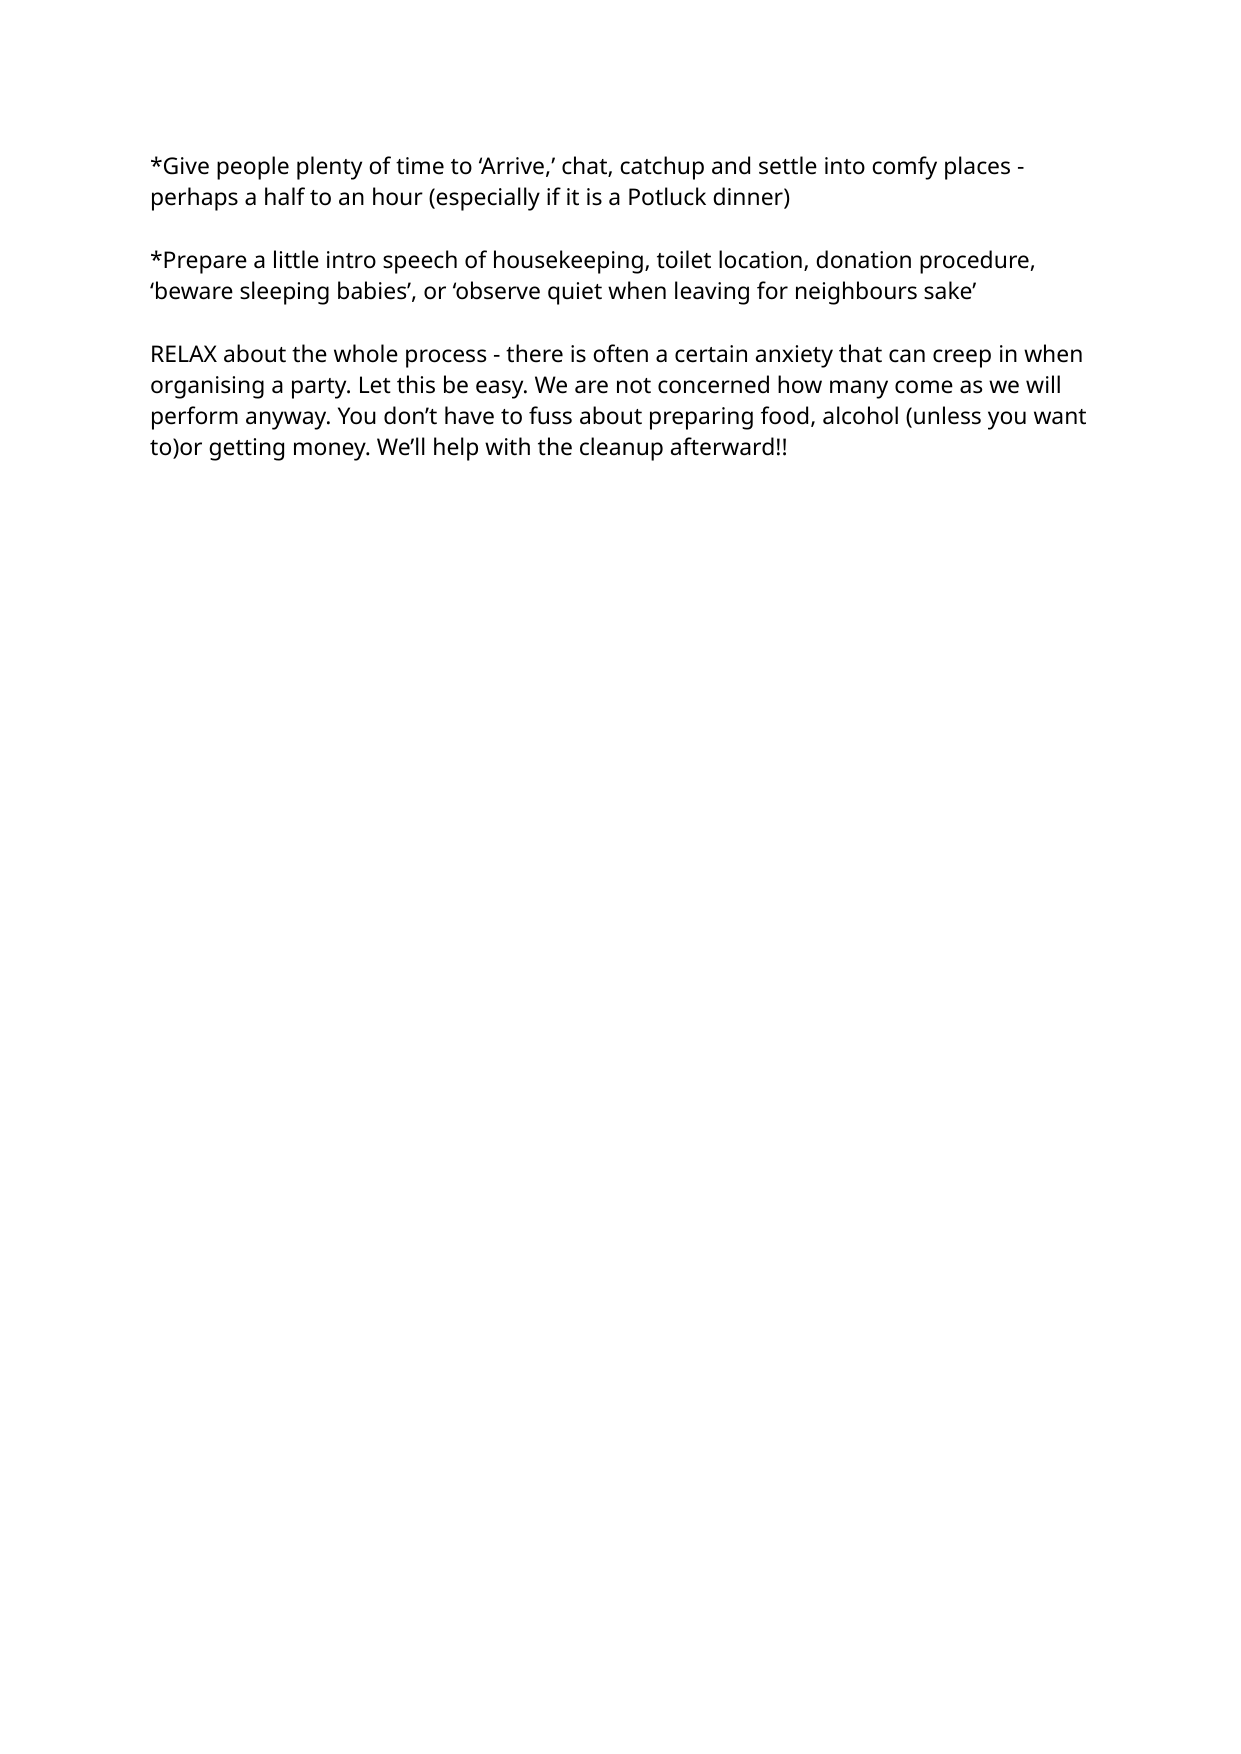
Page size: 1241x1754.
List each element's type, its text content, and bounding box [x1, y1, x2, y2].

text RELAX about the whole process - there is often a certain anxiety that can creep in when organising a party. Let this be easy. We are not concerned how many come as we will perform anyway. You don’t have to fuss about preparing food, alcohol (unless you want to)or getting money. We’ll help with the cleanup afterward!! [150, 337, 1090, 462]
text *Prepare a little intro speech of housekeeping, toilet location, donation procedure, ‘beware sleeping babies’, or ‘observe quiet when leaving for neighbours sake’ [150, 244, 1090, 306]
text *Give people plenty of time to ‘Arrive,’ chat, catchup and settle into comfy places - perhaps a half to an hour (especially if it is a Potluck dinner) [150, 150, 1090, 212]
